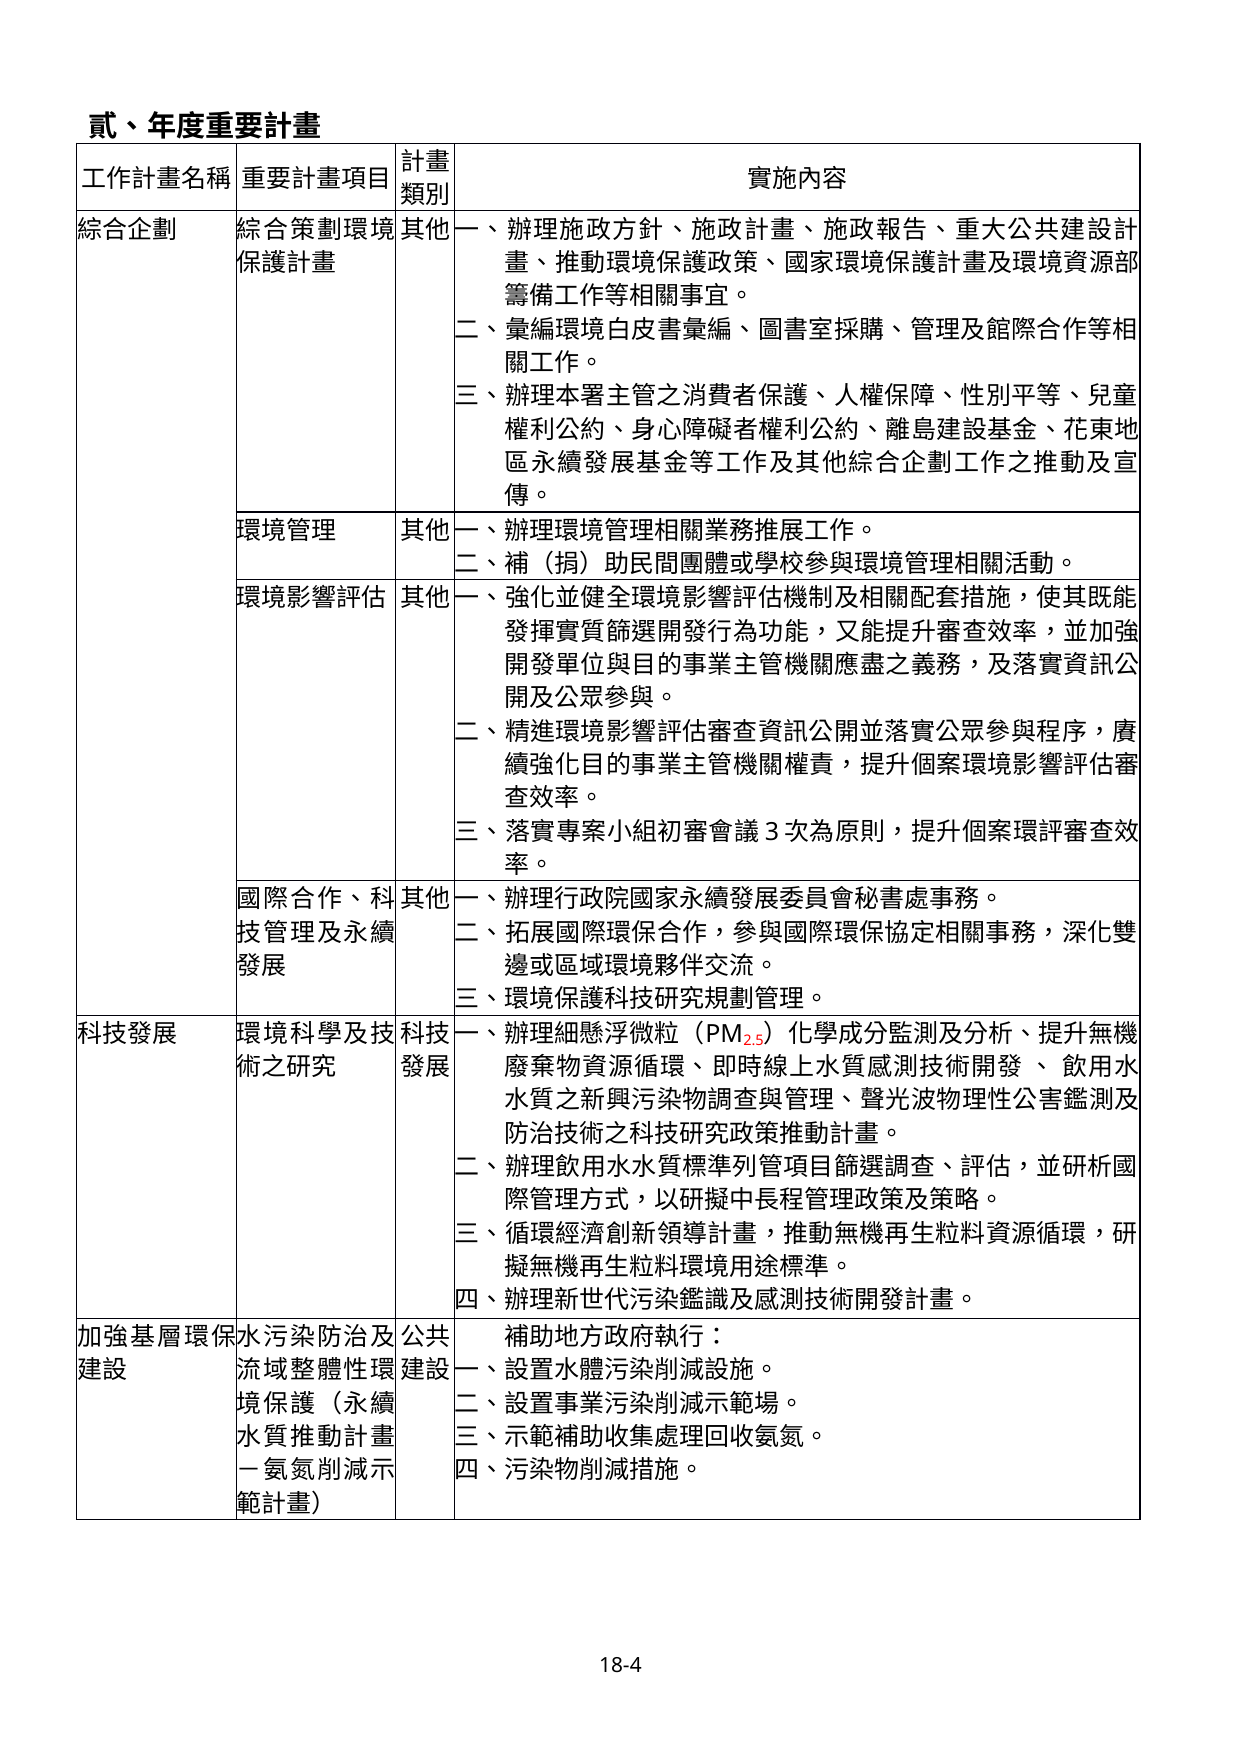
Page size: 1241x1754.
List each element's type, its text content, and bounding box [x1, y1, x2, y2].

table_cell 環境管理 [237, 513, 395, 579]
table_header 實施內容 [455, 144, 1139, 210]
table_cell 科技發展 [396, 1016, 454, 1318]
table_cell 綜合企劃 [77, 211, 236, 1014]
table_cell 其他 [396, 513, 454, 579]
table_cell 一、辦理環境管理相關業務推展工作。 二、補（捐）助民間團體或學校參與環境管理相關活動。 [455, 513, 1139, 579]
table_header 計畫類別 [396, 144, 454, 210]
table_cell 其他 [396, 881, 454, 1014]
table_cell 補助地方政府執行： 一、設置水體污染削減設施。 二、設置事業污染削減示範場。 三、示範補助收集處理回收氨氮。 四、污染物削減措施。 [455, 1319, 1139, 1519]
table_cell 其他 [396, 580, 454, 880]
table_cell 環境影響評估 [237, 580, 395, 880]
table_cell 其他 [396, 211, 454, 511]
table_cell 國際合作、科技管理及永續發展 [237, 881, 395, 1014]
table_cell 一、辦理行政院國家永續發展委員會秘書處事務。 二、拓展國際環保合作，參與國際環保協定相關事務，深化雙邊或區域環境夥伴交流。 三、環境保護科技研究規劃管理。 [455, 881, 1139, 1014]
table_cell 綜合策劃環境保護計畫 [237, 211, 395, 511]
table_header 工作計畫名稱 [77, 144, 236, 210]
table_cell 一、辦理細懸浮微粒（PM2.5）化學成分監測及分析、提升無機廢棄物資源循環、即時線上水質感測技術開發 、 飲用水水質之新興污染物調查與管理、聲光波物理性公害鑑測及防治技術之科技研究政策推動計畫。 二、辦理飲用水水質標準列管項目篩選調查、評估，並研析國際管理方式，以研擬中長程管理政策及策略。 三、循環經濟創新領導計畫，推動無機再生粒料資源循環，研擬無機再生粒料環境用途標準。 四、辦理新世代污染鑑識及感測技術開發計畫。 [455, 1016, 1139, 1318]
table_cell 公共建設 [396, 1319, 454, 1519]
text 貳、年度重要計畫 [88, 109, 1152, 143]
table_cell 加強基層環保建設 [77, 1319, 236, 1519]
table_cell 一、強化並健全環境影響評估機制及相關配套措施，使其既能發揮實質篩選開發行為功能，又能提升審查效率，並加強開發單位與目的事業主管機關應盡之義務，及落實資訊公開及公眾參與。 二、精進環境影響評估審查資訊公開並落實公眾參與程序，賡續強化目的事業主管機關權責，提升個案環境影響評估審查效率。 三、落實專案小組初審會議3次為原則，提升個案環評審查效率。 [455, 580, 1139, 880]
table_cell 水污染防治及流域整體性環境保護（永續水質推動計畫－氨氮削減示範計畫） [237, 1319, 395, 1519]
table_cell 科技發展 [77, 1016, 236, 1318]
table_cell 環境科學及技術之研究 [237, 1016, 395, 1318]
table_header 重要計畫項目 [237, 144, 395, 210]
table_cell 一、辦理施政方針、施政計畫、施政報告、重大公共建設計畫、推動環境保護政策、國家環境保護計畫及環境資源部籌備工作等相關事宜。 二、彙編環境白皮書彙編、圖書室採購、管理及館際合作等相關工作。 三、辦理本署主管之消費者保護、人權保障、性別平等、兒童權利公約、身心障礙者權利公約、離島建設基金、花東地區永續發展基金等工作及其他綜合企劃工作之推動及宣傳。 [455, 211, 1139, 511]
